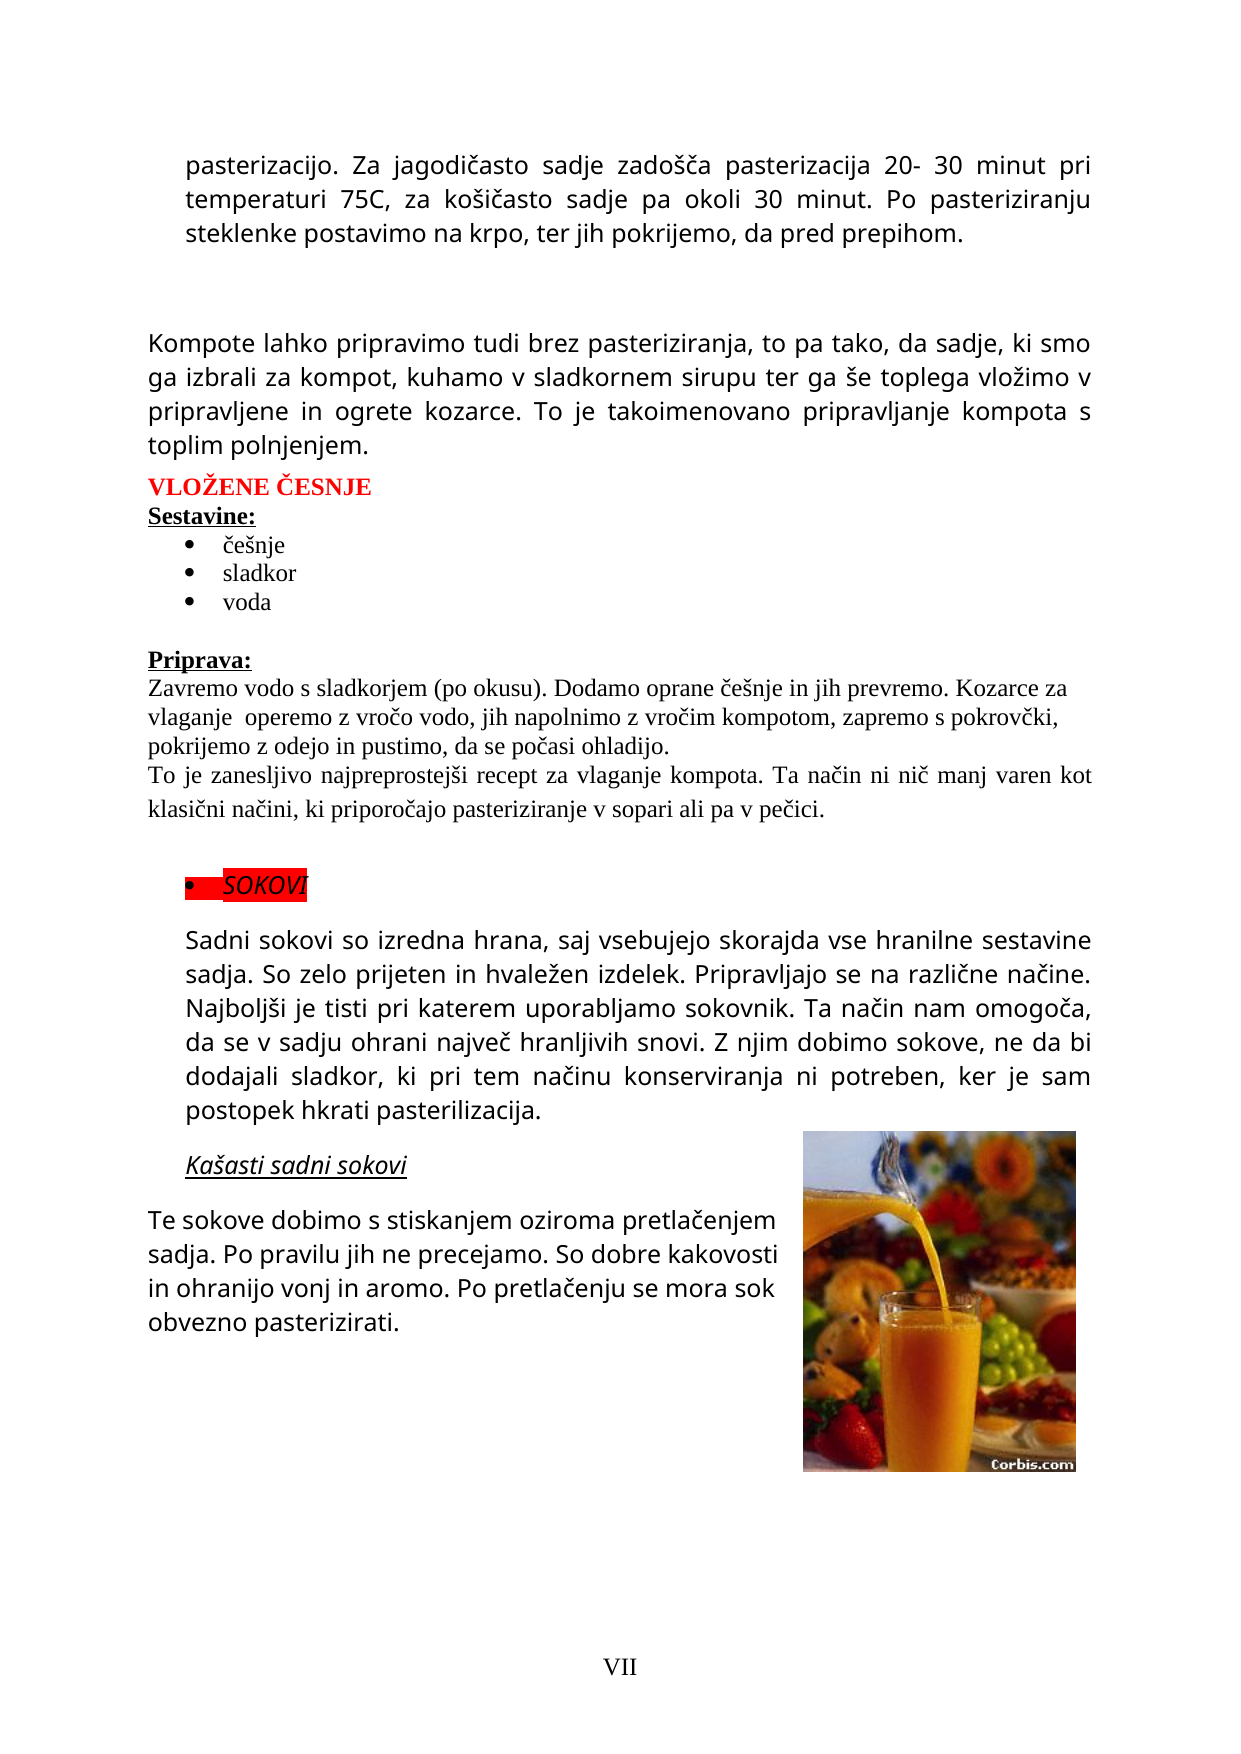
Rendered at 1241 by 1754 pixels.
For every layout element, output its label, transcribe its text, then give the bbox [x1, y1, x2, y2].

picture [803, 1131, 1076, 1472]
list sladkor [185, 558, 1093, 587]
text Sestavine: [148, 501, 1093, 530]
text Te sokove dobimo s stiskanjem oziroma pretlačenjem sadja. Po pravilu jih ne precejamo. So dobre kakovosti in ohranijo vonj in aromo. Po pretlačenju se mora sok obvezno pasterizirati. [148, 1203, 803, 1339]
text Kompote lahko pripravimo tudi brez pasteriziranja, to pa tako, da sadje, ki smo ga izbrali za kompot, kuhamo v sladkornem sirupu ter ga še toplega vložimo v pripravljene in ogrete kozarce. To je takoimenovano pripravljanje kompota s toplim polnjenjem. [148, 326, 1093, 462]
text pasterizacijo. Za jagodičasto sadje zadošča pasterizacija 20- 30 minut pri temperaturi 75C, za košičasto sadje pa okoli 30 minut. Po pasteriziranju steklenke postavimo na krpo, ter jih pokrijemo, da pred prepihom. [185, 148, 1093, 250]
list SOKOVI [185, 868, 1093, 902]
subtitle Kašasti sadni sokovi [185, 1148, 803, 1182]
text Zavremo vodo s sladkorjem (po okusu). Dodamo oprane češnje in jih prevremo. Kozarce za vlaganje operemo z vročo vodo, jih napolnimo z vročim kompotom, zapremo s pokrovčki, pokrijemo z odejo in pustimo, da se počasi ohladijo. [148, 673, 1093, 760]
text To je zanesljivo najpreprostejši recept za vlaganje kompota. Ta način ni nič manj varen kot klasični načini, ki priporočajo pasteriziranje v sopari ali pa v pečici. [148, 760, 1093, 823]
list voda [185, 587, 1093, 616]
subtitle VLOŽENE ČESNJE [148, 472, 1093, 501]
list češnje [185, 530, 1093, 558]
text Priprava: [148, 645, 1093, 673]
text Sadni sokovi so izredna hrana, saj vsebujejo skorajda vse hranilne sestavine sadja. So zelo prijeten in hvaležen izdelek. Pripravljajo se na različne načine. Najboljši je tisti pri katerem uporabljamo sokovnik. Ta način nam omogoča, da se v sadju ohrani največ hranljivih snovi. Z njim dobimo sokove, ne da bi dodajali sladkor, ki pri tem načinu konserviranja ni potreben, ker je sam postopek hkrati pasterilizacija. [185, 923, 1093, 1127]
subtitle [1076, 1148, 1093, 1182]
